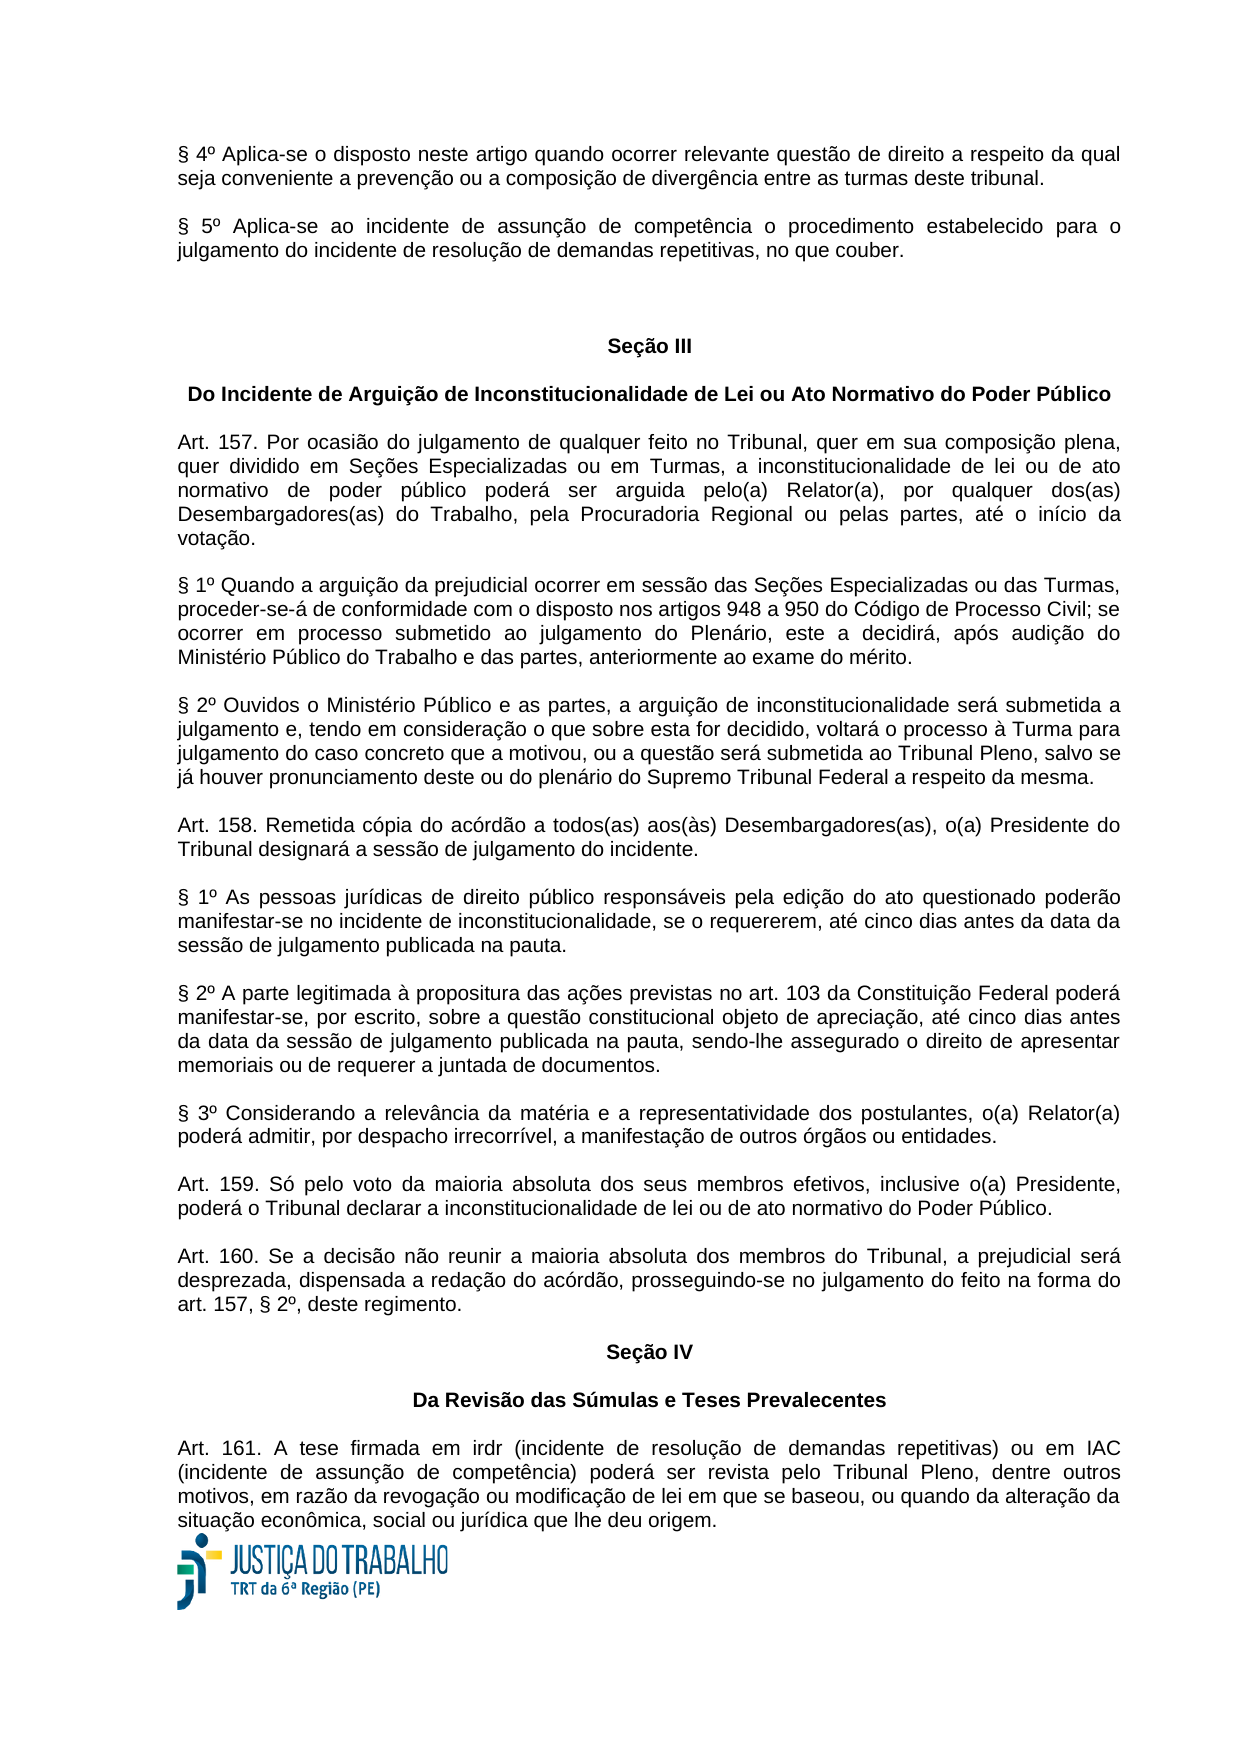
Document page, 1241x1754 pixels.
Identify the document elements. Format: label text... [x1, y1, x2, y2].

text Seção IV [177, 1340, 1122, 1364]
text § 2º Ouvidos o Ministério Público e as partes, a arguição de inconstitucionalidade será submetida a julgamento e, tendo em consideração o que sobre esta for decidido, voltará o processo à Turma para julgamento do caso concreto que a motivou, ou a questão será submetida ao Tribunal Pleno, salvo se já houver pronunciamento deste ou do plenário do Supremo Tribunal Federal a respeito da mesma. [177, 693, 1122, 789]
text Art. 159. Só pelo voto da maioria absoluta dos seus membros efetivos, inclusive o(a) Presidente, poderá o Tribunal declarar a inconstitucionalidade de lei ou de ato normativo do Poder Público. [177, 1172, 1122, 1220]
text § 3º Considerando a relevância da matéria e a representatividade dos postulantes, o(a) Relator(a) poderá admitir, por despacho irrecorrível, a manifestação de outros órgãos ou entidades. [177, 1100, 1122, 1148]
text Art. 161. A tese firmada em irdr (incidente de resolução de demandas repetitivas) ou em IAC (incidente de assunção de competência) poderá ser revista pelo Tribunal Pleno, dentre outros motivos, em razão da revogação ou modificação de lei em que se baseou, ou quando da alteração da situação econômica, social ou jurídica que lhe deu origem. [177, 1436, 1122, 1532]
picture [177, 1533, 448, 1610]
text Art. 158. Remetida cópia do acórdão a todos(as) aos(às) Desembargadores(as), o(a) Presidente do Tribunal designará a sessão de julgamento do incidente. [177, 813, 1122, 861]
text § 1º Quando a arguição da prejudicial ocorrer em sessão das Seções Especializadas ou das Turmas, proceder-se-á de conformidade com o disposto nos artigos 948 a 950 do Código de Processo Civil; se ocorrer em processo submetido ao julgamento do Plenário, este a decidirá, após audição do Ministério Público do Trabalho e das partes, anteriormente ao exame do mérito. [177, 573, 1122, 669]
text Do Incidente de Arguição de Inconstitucionalidade de Lei ou Ato Normativo do Poder Público [177, 382, 1122, 406]
text § 2º A parte legitimada à propositura das ações previstas no art. 103 da Constituição Federal poderá manifestar-se, por escrito, sobre a questão constitucional objeto de apreciação, até cinco dias antes da data da sessão de julgamento publicada na pauta, sendo-lhe assegurado o direito de apresentar memoriais ou de requerer a juntada de documentos. [177, 981, 1122, 1076]
text Da Revisão das Súmulas e Teses Prevalecentes [177, 1388, 1122, 1412]
text Art. 160. Se a decisão não reunir a maioria absoluta dos membros do Tribunal, a prejudicial será desprezada, dispensada a redação do acórdão, prosseguindo-se no julgamento do feito na forma do art. 157, § 2º, deste regimento. [177, 1244, 1122, 1316]
text Seção III [177, 334, 1122, 358]
text § 4º Aplica-se o disposto neste artigo quando ocorrer relevante questão de direito a respeito da qual seja conveniente a prevenção ou a composição de divergência entre as turmas deste tribunal. [177, 142, 1122, 190]
text § 5º Aplica-se ao incidente de assunção de competência o procedimento estabelecido para o julgamento do incidente de resolução de demandas repetitivas, no que couber. [177, 214, 1122, 262]
text Art. 157. Por ocasião do julgamento de qualquer feito no Tribunal, quer em sua composição plena, quer dividido em Seções Especializadas ou em Turmas, a inconstitucionalidade de lei ou de ato normativo de poder público poderá ser arguida pelo(a) Relator(a), por qualquer dos(as) Desembargadores(as) do Trabalho, pela Procuradoria Regional ou pelas partes, até o início da votação. [177, 429, 1122, 549]
text § 1º As pessoas jurídicas de direito público responsáveis pela edição do ato questionado poderão manifestar-se no incidente de inconstitucionalidade, se o requererem, até cinco dias antes da data da sessão de julgamento publicada na pauta. [177, 885, 1122, 957]
